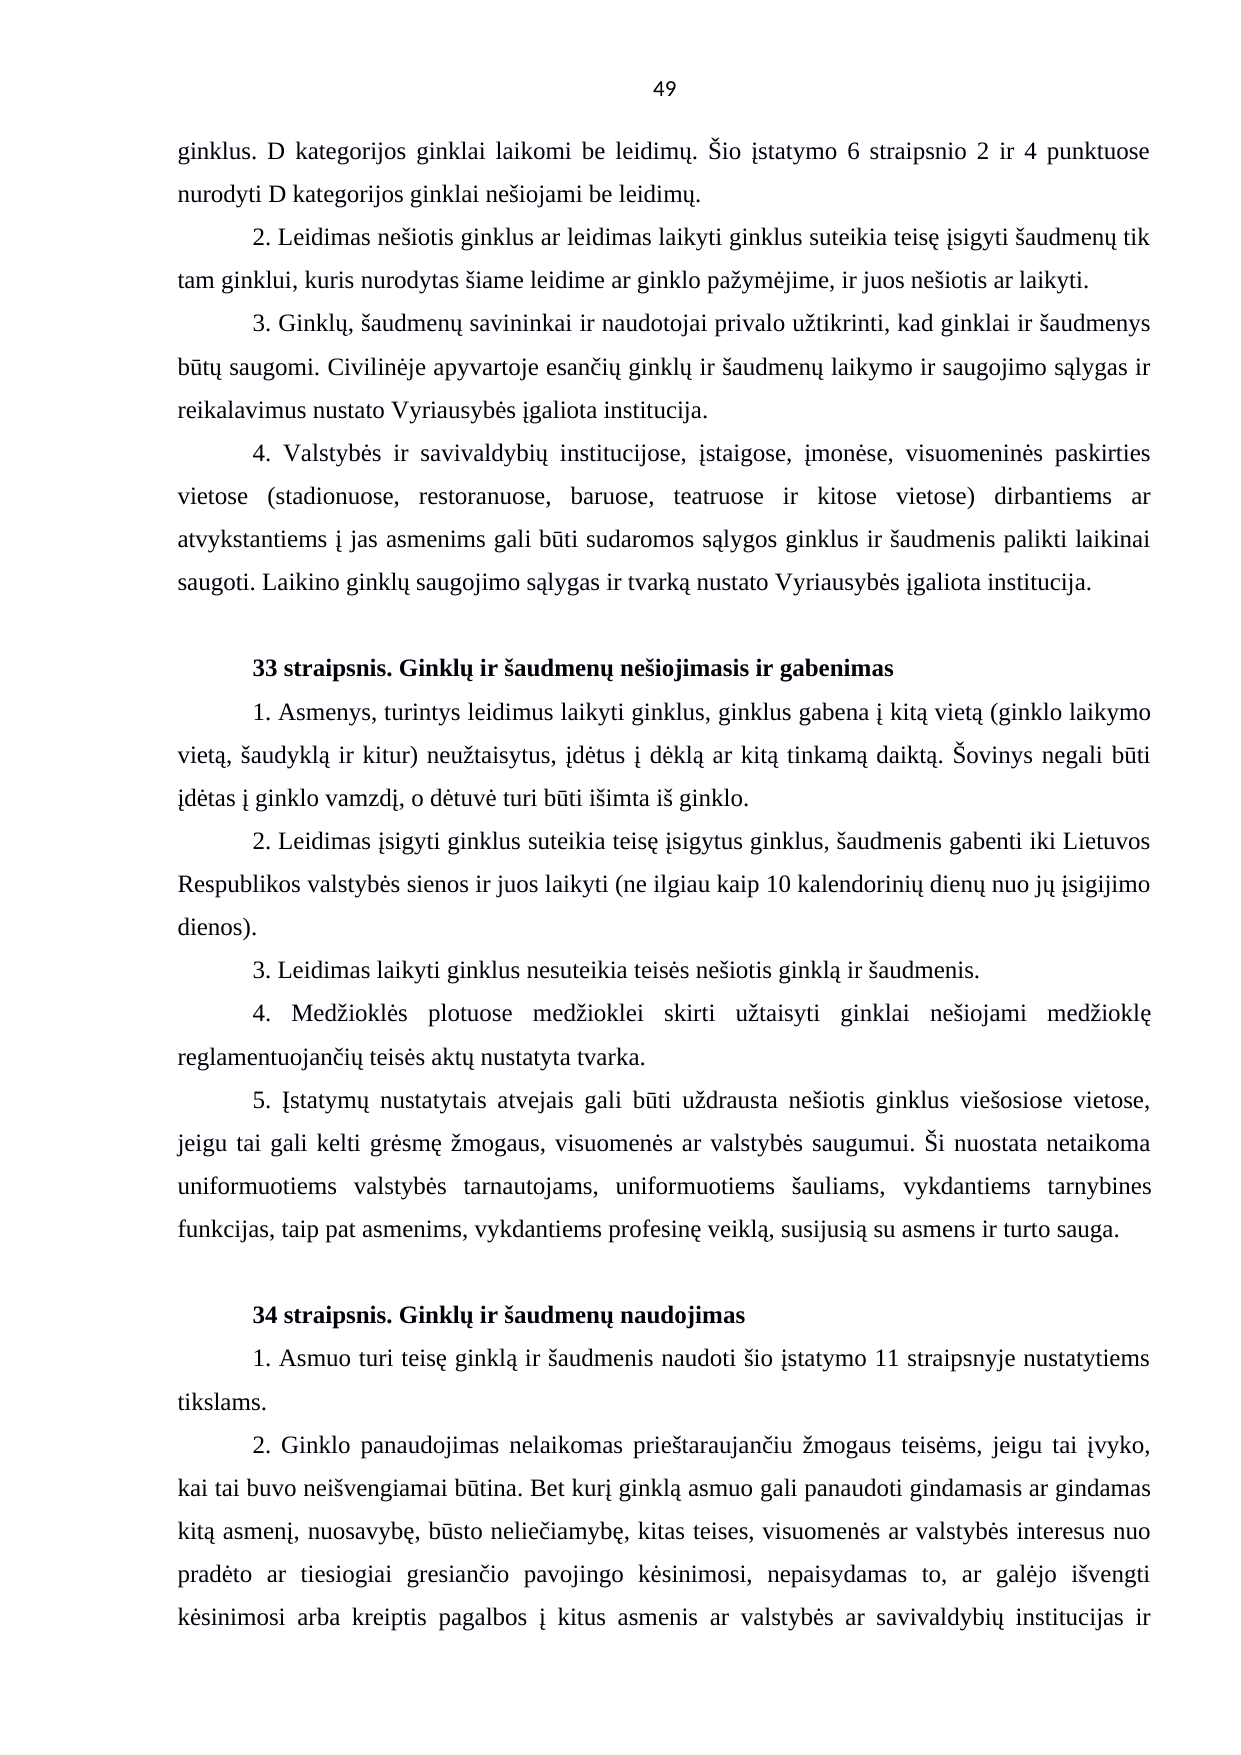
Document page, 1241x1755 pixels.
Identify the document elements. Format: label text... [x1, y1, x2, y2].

text 4. Medžioklės plotuose medžioklei skirti užtaisyti ginklai nešiojami medžioklę reglamentuojančių teisės aktų nustatyta tvarka. [177, 998, 1152, 1070]
text 33 straipsnis. Ginklų ir šaudmenų nešiojimasis ir gabenimas [177, 653, 1152, 682]
text ginklus. D kategorijos ginklai laikomi be leidimų. Šio įstatymo 6 straipsnio 2 ir 4 punktuose nurodyti D kategorijos ginklai nešiojami be leidimų. [177, 136, 1152, 208]
text 1. Asmuo turi teisę ginklą ir šaudmenis naudoti šio įstatymo 11 straipsnyje nustatytiems tikslams. [177, 1343, 1152, 1415]
text 3. Leidimas laikyti ginklus nesuteikia teisės nešiotis ginklą ir šaudmenis. [177, 955, 1152, 984]
text 2. Ginklo panaudojimas nelaikomas prieštaraujančiu žmogaus teisėms, jeigu tai įvyko, kai tai buvo neišvengiamai būtina. Bet kurį ginklą asmuo gali panaudoti gindamasis ar gindamas kitą asmenį, nuosavybę, būsto neliečiamybę, kitas teises, visuomenės ar valstybės interesus nuo pradėto ar tiesiogiai gresiančio pavojingo kėsinimosi, nepaisydamas to, ar galėjo išvengti kėsinimosi arba kreiptis pagalbos į kitus asmenis ar valstybės ar savivaldybių institucijas ir [177, 1430, 1152, 1631]
text 2. Leidimas įsigyti ginklus suteikia teisę įsigytus ginklus, šaudmenis gabenti iki Lietuvos Respublikos valstybės sienos ir juos laikyti (ne ilgiau kaip 10 kalendorinių dienų nuo jų įsigijimo dienos). [177, 826, 1152, 941]
text 3. Ginklų, šaudmenų savininkai ir naudotojai privalo užtikrinti, kad ginklai ir šaudmenys būtų saugomi. Civilinėje apyvartoje esančių ginklų ir šaudmenų laikymo ir saugojimo sąlygas ir reikalavimus nustato Vyriausybės įgaliota institucija. [177, 308, 1152, 423]
text 1. Asmenys, turintys leidimus laikyti ginklus, ginklus gabena į kitą vietą (ginklo laikymo vietą, šaudyklą ir kitur) neužtaisytus, įdėtus į dėklą ar kitą tinkamą daiktą. Šovinys negali būti įdėtas į ginklo vamzdį, o dėtuvė turi būti išimta iš ginklo. [177, 697, 1152, 812]
text 2. Leidimas nešiotis ginklus ar leidimas laikyti ginklus suteikia teisę įsigyti šaudmenų tik tam ginklui, kuris nurodytas šiame leidime ar ginklo pažymėjime, ir juos nešiotis ar laikyti. [177, 222, 1152, 294]
text 4. Valstybės ir savivaldybių institucijose, įstaigose, įmonėse, visuomeninės paskirties vietose (stadionuose, restoranuose, baruose, teatruose ir kitose vietose) dirbantiems ar atvykstantiems į jas asmenims gali būti sudaromos sąlygos ginklus ir šaudmenis palikti laikinai saugoti. Laikino ginklų saugojimo sąlygas ir tvarką nustato Vyriausybės įgaliota institucija. [177, 438, 1152, 596]
text 34 straipsnis. Ginklų ir šaudmenų naudojimas [177, 1300, 1152, 1329]
text 5. Įstatymų nustatytais atvejais gali būti uždrausta nešiotis ginklus viešosiose vietose, jeigu tai gali kelti grėsmę žmogaus, visuomenės ar valstybės saugumui. Ši nuostata netaikoma uniformuotiems valstybės tarnautojams, uniformuotiems šauliams, vykdantiems tarnybines funkcijas, taip pat asmenims, vykdantiems profesinę veiklą, susijusią su asmens ir turto sauga. [177, 1085, 1152, 1243]
